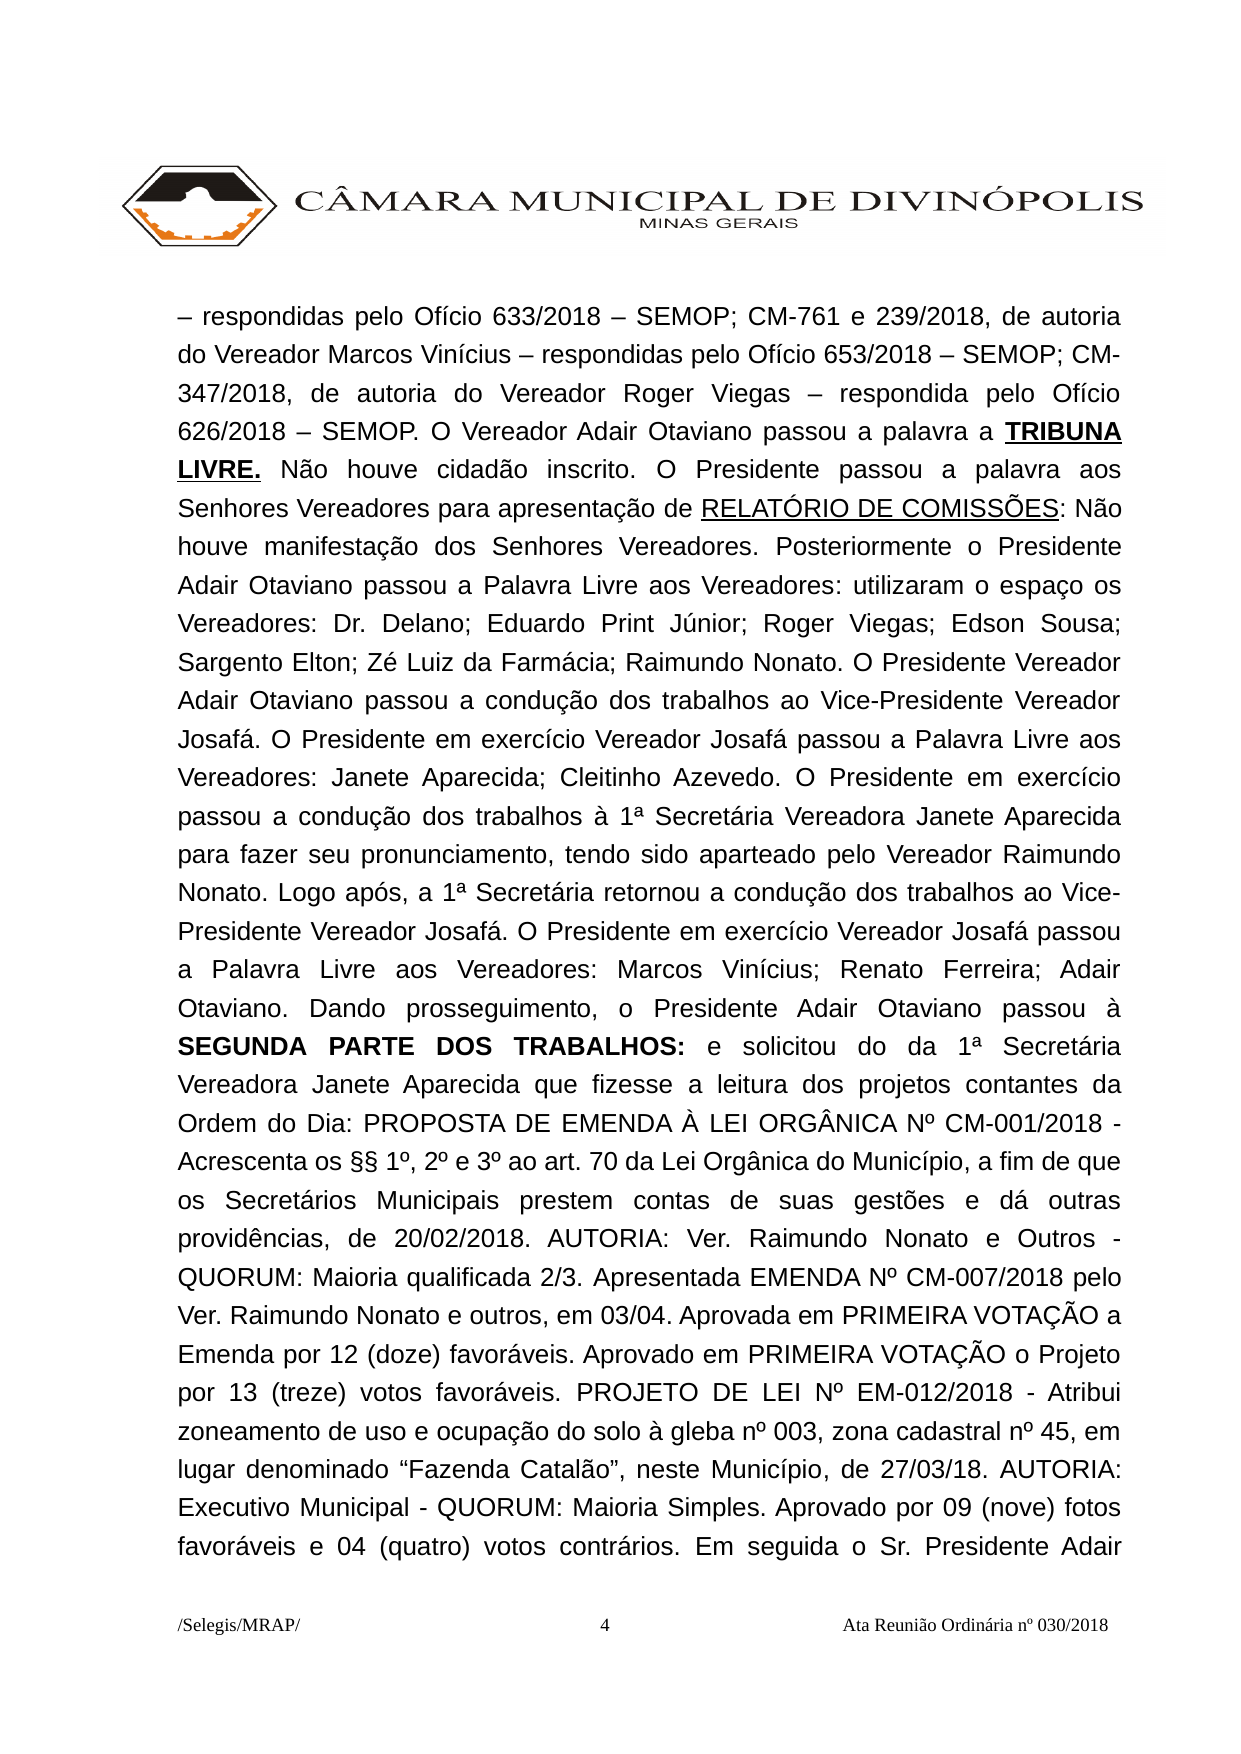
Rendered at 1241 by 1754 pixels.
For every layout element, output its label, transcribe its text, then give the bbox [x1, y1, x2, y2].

picture [99, 155, 1166, 257]
text – respondidas pelo Ofício 633/2018 – SEMOP; CM-761 e 239/2018, de autoria do Vereador Marcos Vinícius – respondidas pelo Ofício 653/2018 – SEMOP; CM-347/2018, de autoria do Vereador Roger Viegas – respondida pelo Ofício 626/2018 – SEMOP. O Vereador Adair Otaviano passou a palavra a TRIBUNA LIVRE. Não houve cidadão inscrito. O Presidente passou a palavra aos Senhores Vereadores para apresentação de RELATÓRIO DE COMISSÕES: Não houve manifestação dos Senhores Vereadores. Posteriormente o Presidente Adair Otaviano passou a Palavra Livre aos Vereadores: utilizaram o espaço os Vereadores: Dr. Delano; Eduardo Print Júnior; Roger Viegas; Edson Sousa; Sargento Elton; Zé Luiz da Farmácia; Raimundo Nonato. O Presidente Vereador Adair Otaviano passou a condução dos trabalhos ao Vice-Presidente Vereador Josafá. O Presidente em exercício Vereador Josafá passou a Palavra Livre aos Vereadores: Janete Aparecida; Cleitinho Azevedo. O Presidente em exercício passou a condução dos trabalhos à 1ª Secretária Vereadora Janete Aparecida para fazer seu pronunciamento, tendo sido aparteado pelo Vereador Raimundo Nonato. Logo após, a 1ª Secretária retornou a condução dos trabalhos ao Vice-Presidente Vereador Josafá. O Presidente em exercício Vereador Josafá passou a Palavra Livre aos Vereadores: Marcos Vinícius; Renato Ferreira; Adair Otaviano. Dando prosseguimento, o Presidente Adair Otaviano passou à SEGUNDA PARTE DOS TRABALHOS: e solicitou do da 1ª Secretária Vereadora Janete Aparecida que fizesse a leitura dos projetos contantes da Ordem do Dia: PROPOSTA DE EMENDA À LEI ORGÂNICA Nº CM-001/2018 - Acrescenta os §§ 1º, 2º e 3º ao art. 70 da Lei Orgânica do Município, a fim de que os Secretários Municipais prestem contas de suas gestões e dá outras providências, de 20/02/2018. AUTORIA: Ver. Raimundo Nonato e Outros - QUORUM: Maioria qualificada 2/3. Apresentada EMENDA Nº CM-007/2018 pelo Ver. Raimundo Nonato e outros, em 03/04. Aprovada em PRIMEIRA VOTAÇÃO a Emenda por 12 (doze) favoráveis. Aprovado em PRIMEIRA VOTAÇÃO o Projeto por 13 (treze) votos favoráveis. PROJETO DE LEI Nº EM-012/2018 - Atribui zoneamento de uso e ocupação do solo à gleba nº 003, zona cadastral nº 45, em lugar denominado “Fazenda Catalão”, neste Município, de 27/03/18. AUTORIA: Executivo Municipal - QUORUM: Maioria Simples. Aprovado por 09 (nove) fotos favoráveis e 04 (quatro) votos contrários. Em seguida o Sr. Presidente Adair [177, 294, 1122, 1563]
